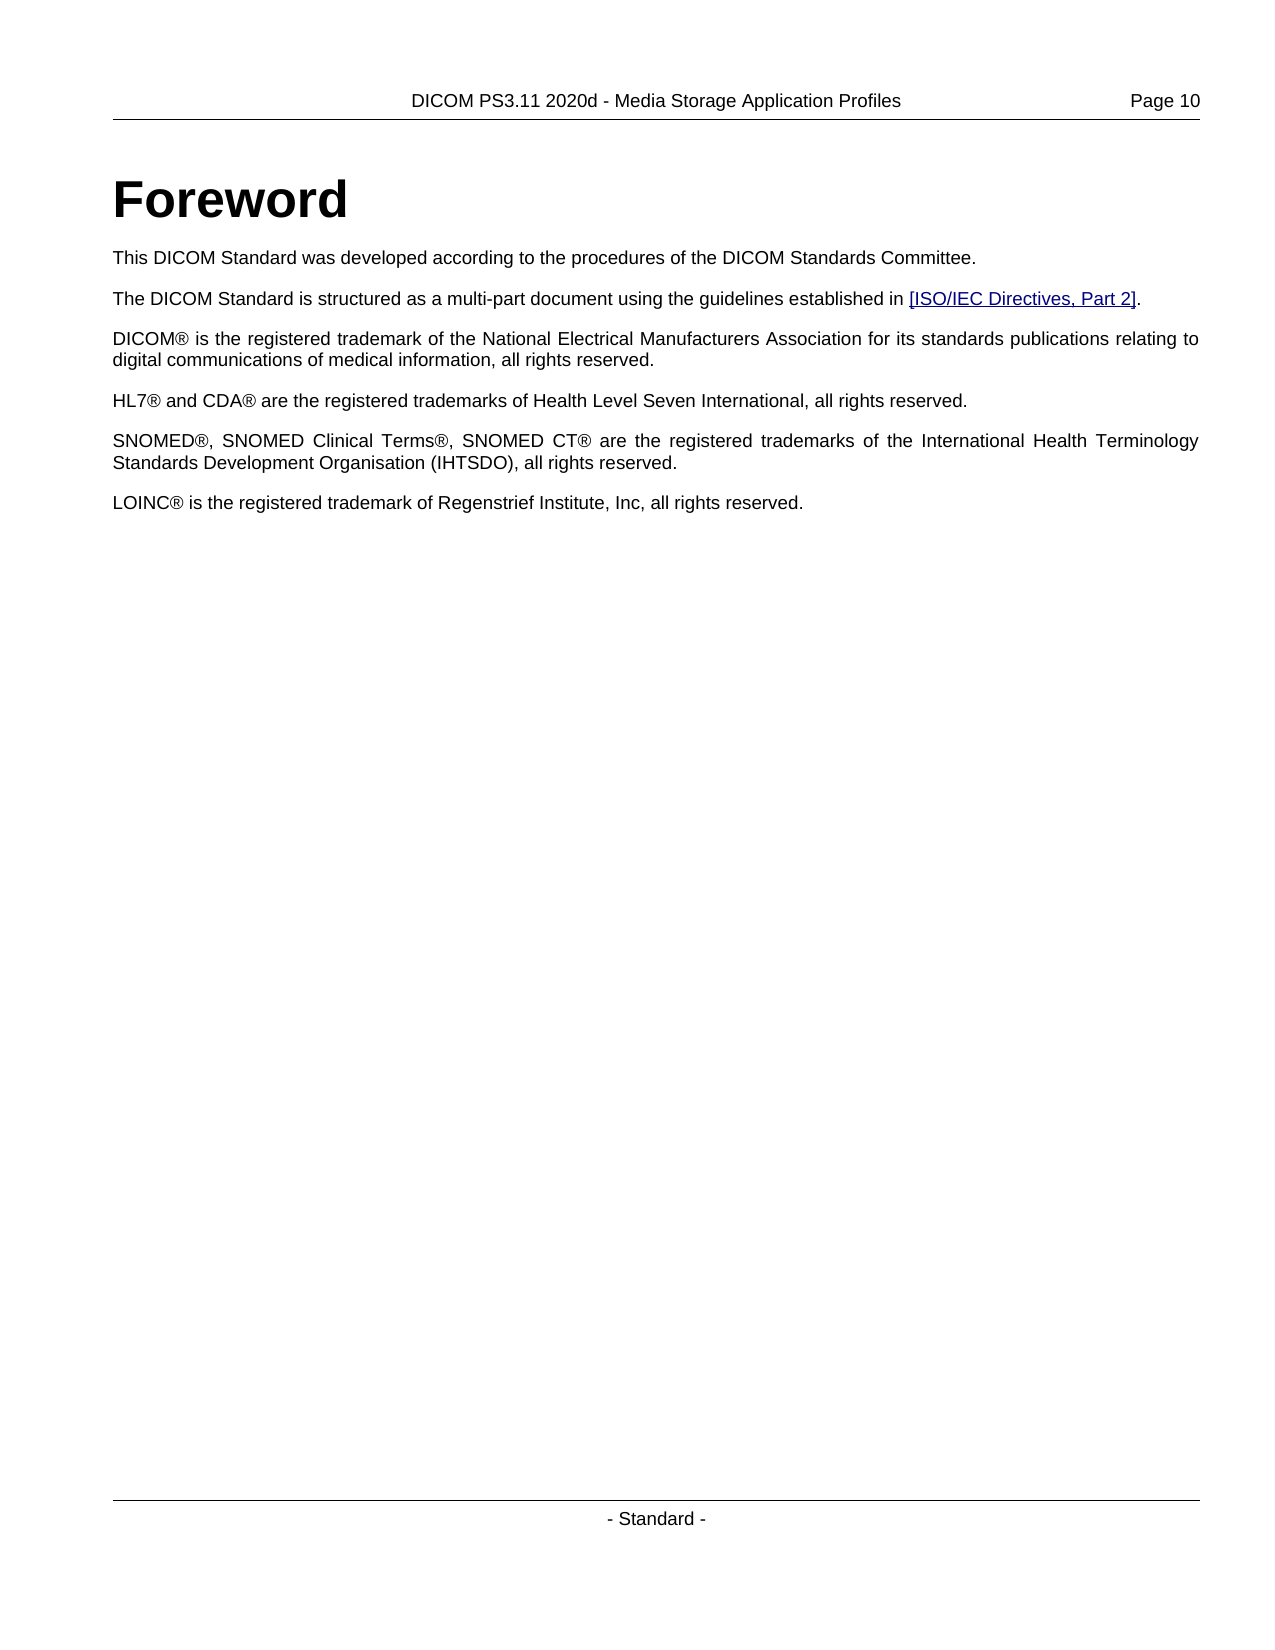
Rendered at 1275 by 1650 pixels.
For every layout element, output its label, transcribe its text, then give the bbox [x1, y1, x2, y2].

text The DICOM Standard is structured as a multi-part document using the guidelines established in [ISO/IEC Directives, Part 2]. [112, 287, 1200, 309]
text LOINC® is the registered trademark of Regenstrief Institute, Inc, all rights reserved. [112, 492, 1200, 513]
text Foreword [112, 169, 1200, 228]
text DICOM® is the registered trademark of the National Electrical Manufacturers Association for its standards publications relating to digital communications of medical information, all rights reserved. [112, 328, 1200, 371]
text HL7® and CDA® are the registered trademarks of Health Level Seven International, all rights reserved. [112, 389, 1200, 411]
text This DICOM Standard was developed according to the procedures of the DICOM Standards Committee. [112, 247, 1200, 269]
text SNOMED®, SNOMED Clinical Terms®, SNOMED CT® are the registered trademarks of the International Health Terminology Standards Development Organisation (IHTSDO), all rights reserved. [112, 430, 1200, 473]
